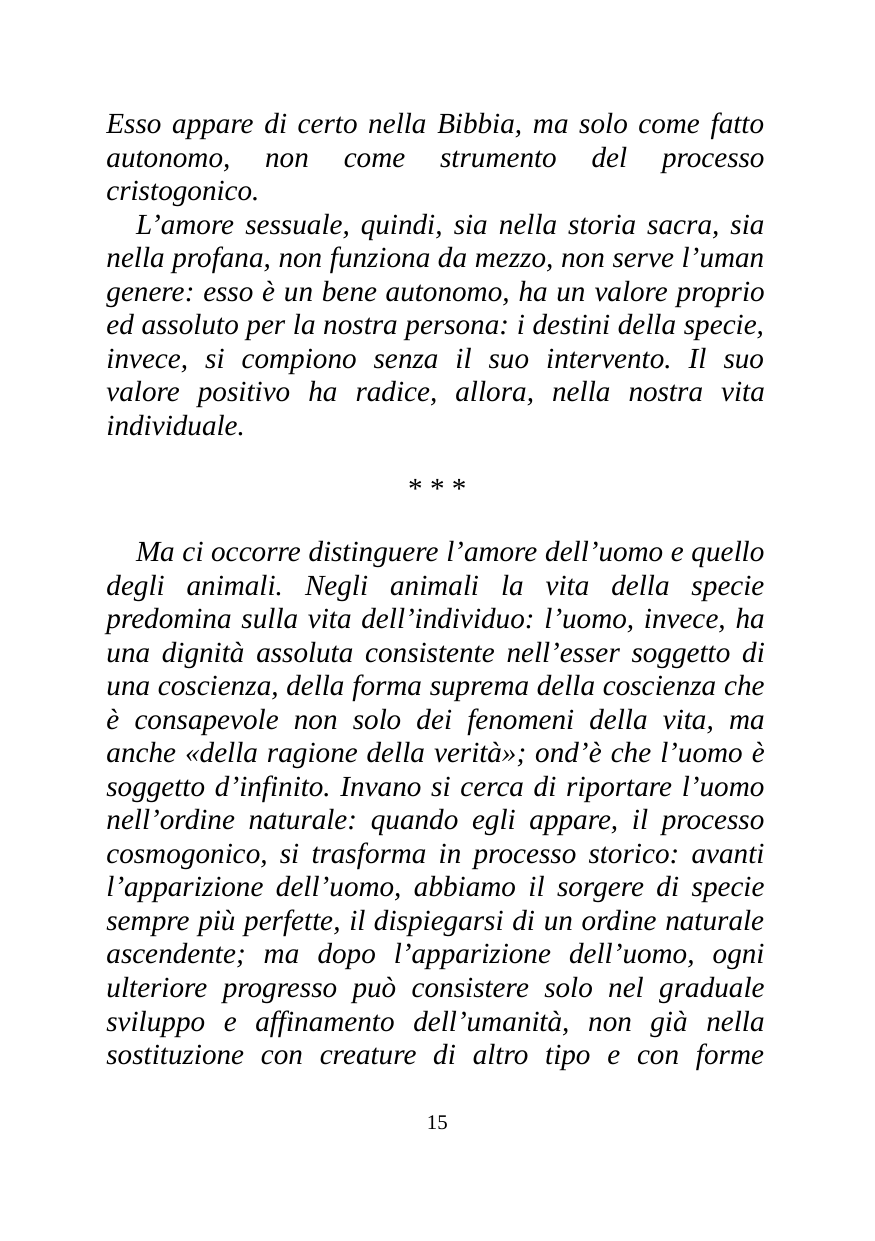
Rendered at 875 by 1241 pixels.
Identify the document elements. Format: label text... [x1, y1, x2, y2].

text Ma ci occorre distinguere l’amore dell’uomo e quello degli animali. Negli animali la vita della specie predomina sulla vita dell’individuo: l’uomo, invece, ha una dignità assoluta consistente nell’esser soggetto di una coscienza, della forma suprema della coscienza che è consapevole non solo dei fenomeni della vita, ma anche «della ragione della verità»; ond’è che l’uomo è soggetto d’infinito. Invano si cerca di riportare l’uomo nell’ordine naturale: quando egli appare, il processo cosmogonico, si trasforma in processo storico: avanti l’apparizione dell’uomo, abbiamo il sorgere di specie sempre più perfette, il dispiegarsi di un ordine naturale ascendente; ma dopo l’apparizione dell’uomo, ogni ulteriore progresso può consistere solo nel graduale sviluppo e affinamento dell’umanità, non già nella sostituzione con creature di altro tipo e con forme [106, 534, 768, 1071]
text * * * [106, 471, 768, 505]
text L’amore sessuale, quindi, sia nella storia sacra, sia nella profana, non funziona da mezzo, non serve l’uman genere: esso è un bene autonomo, ha un valore proprio ed assoluto per la nostra persona: i destini della specie, invece, si compiono senza il suo intervento. Il suo valore positivo ha radice, allora, nella nostra vita individuale. [106, 207, 768, 442]
text Esso appare di certo nella Bibbia, ma solo come fatto autonomo, non come strumento del processo cristogonico. [106, 106, 768, 207]
